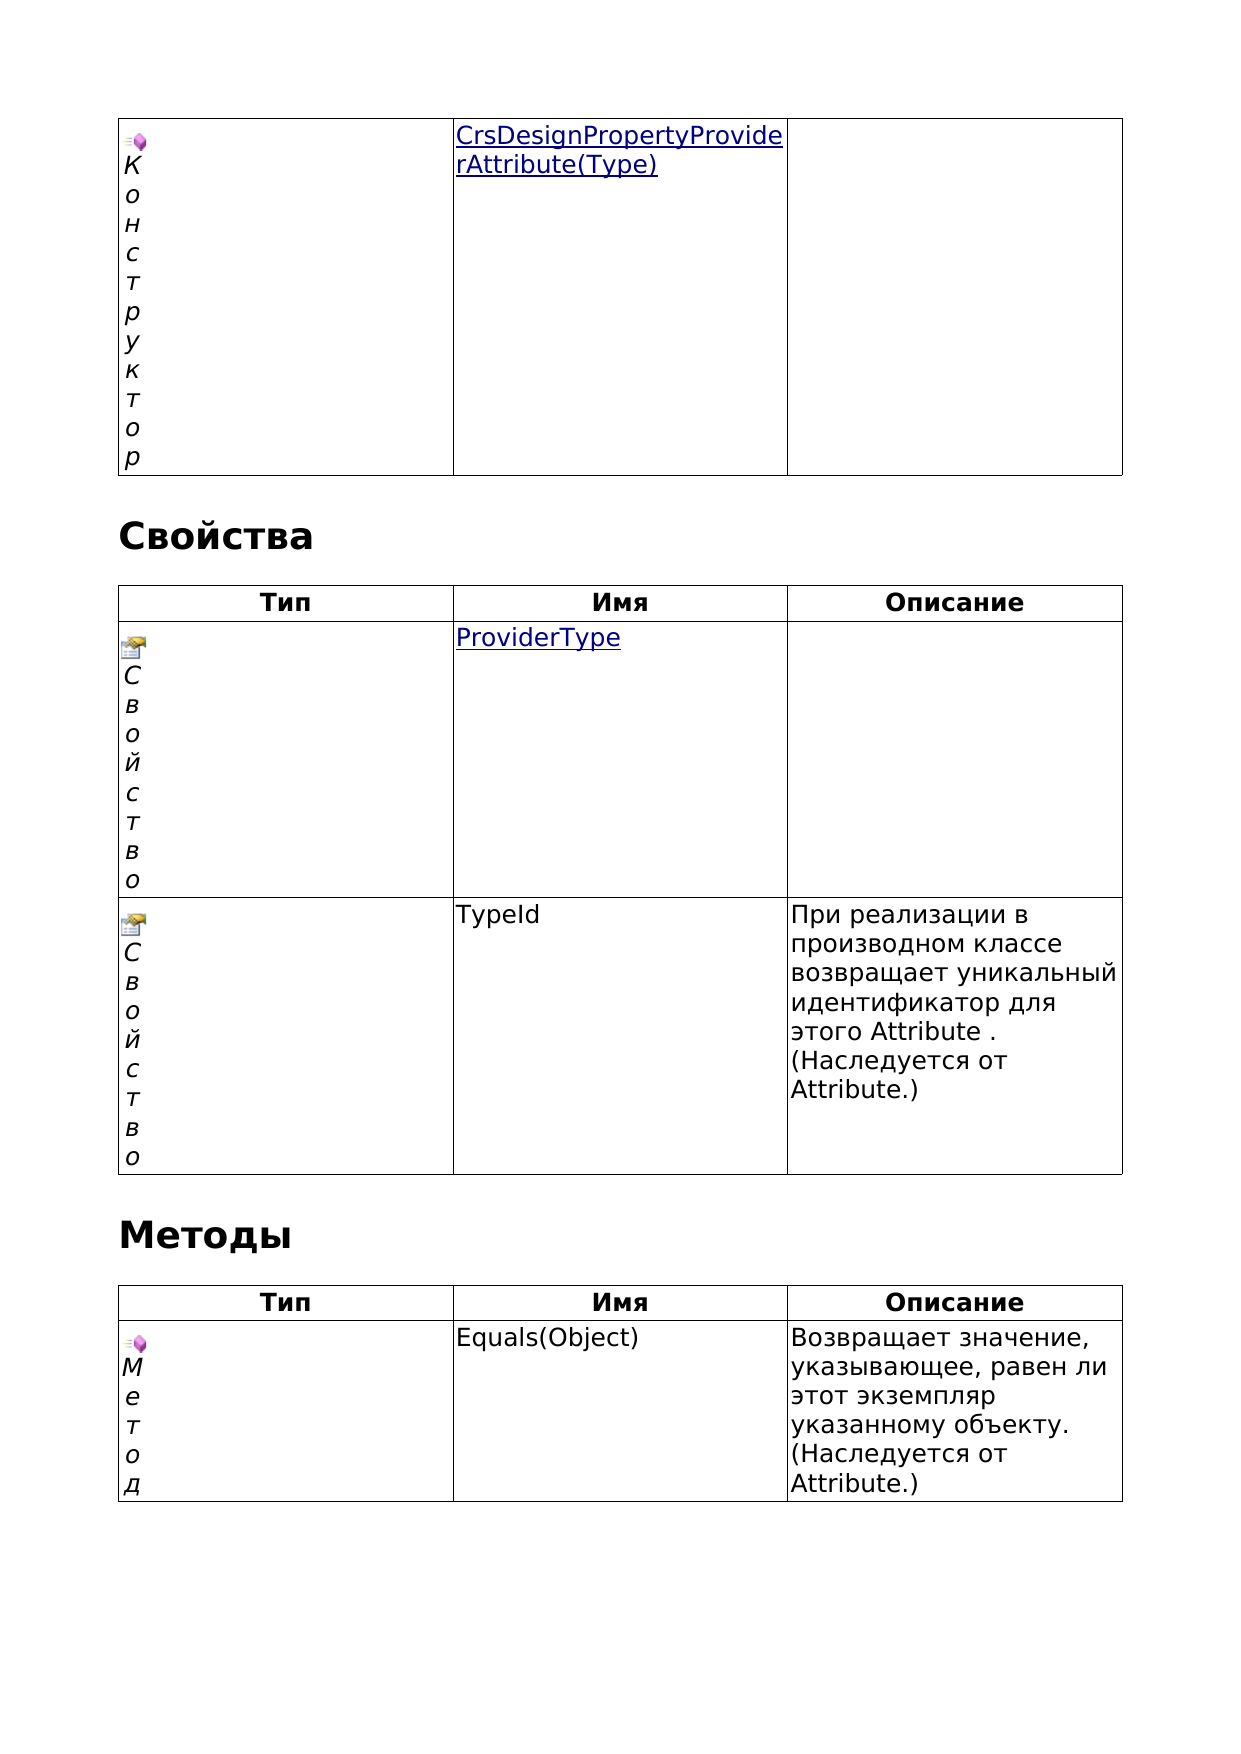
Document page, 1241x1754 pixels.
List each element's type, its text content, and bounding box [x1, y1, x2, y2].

subtitle Методы [118, 1214, 1122, 1258]
table_cell [119, 622, 453, 897]
table_cell ProviderType [454, 622, 787, 897]
table_header Описание [788, 1286, 1122, 1320]
table_cell Equals(Object) [454, 1321, 787, 1501]
table_header Тип [119, 586, 453, 621]
table_cell [788, 119, 1122, 474]
table_cell CrsDesignPropertyProviderAttribute(Type) [454, 119, 787, 474]
table_cell Возвращает значение, указывающее, равен ли этот экземпляр указанному объекту. (Наследуется от Attribute.) [788, 1321, 1122, 1501]
picture [121, 133, 147, 151]
subtitle Свойства [118, 514, 1122, 558]
picture [121, 636, 147, 661]
table_cell [788, 622, 1122, 897]
picture [121, 912, 147, 938]
table_header Тип [119, 1286, 453, 1320]
table_cell [119, 119, 453, 474]
table_cell При реализации в производном классе возвращает уникальный идентификатор для этого Attribute . (Наследуется от Attribute.) [788, 898, 1122, 1174]
table_cell [119, 1321, 453, 1501]
table_cell TypeId [454, 898, 787, 1174]
table_header Описание [788, 586, 1122, 621]
table_cell [119, 898, 453, 1174]
table_header Имя [454, 1286, 787, 1320]
picture [121, 1335, 147, 1353]
table_header Имя [454, 586, 787, 621]
